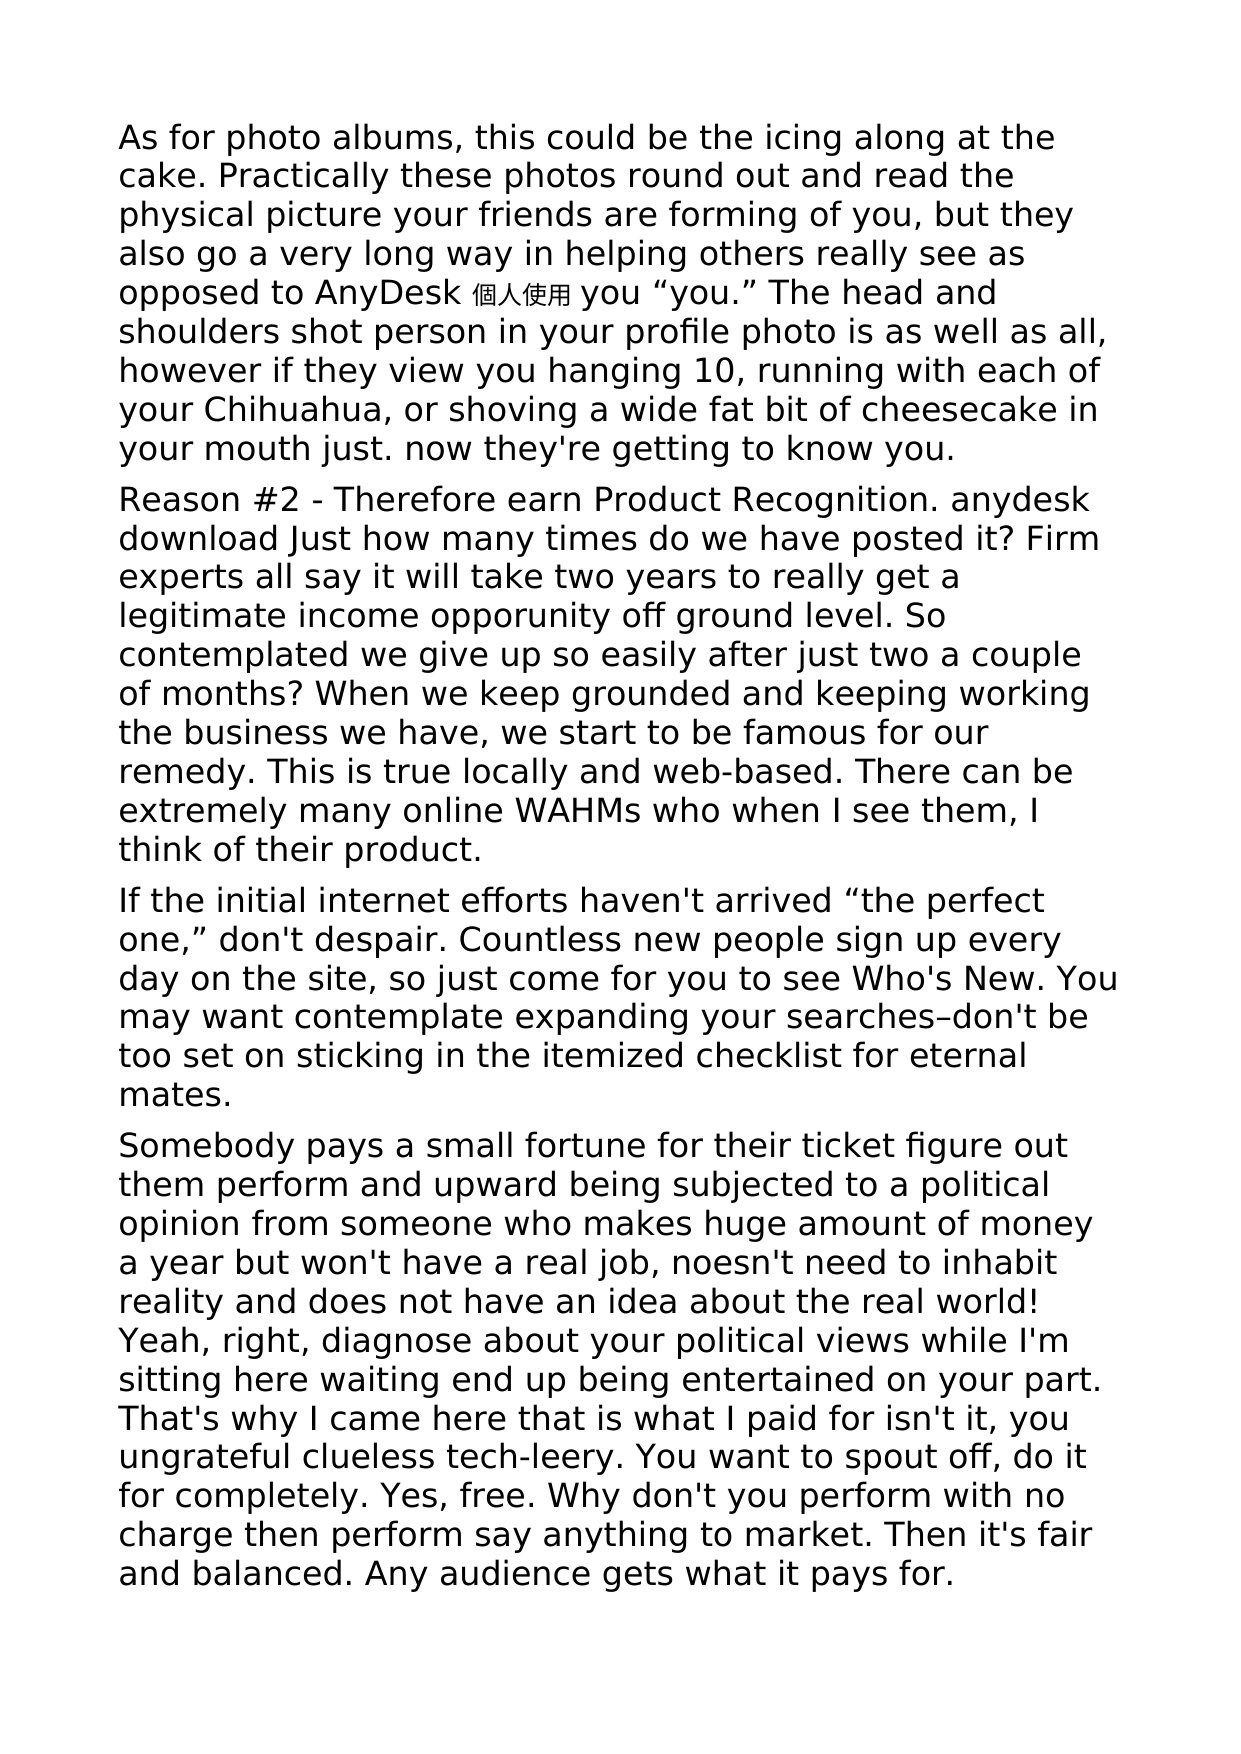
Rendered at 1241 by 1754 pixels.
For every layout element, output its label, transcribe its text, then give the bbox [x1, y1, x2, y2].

text Reason #2 - Therefore earn Product Recognition. anydesk download Just how many times do we have posted it? Firm experts all say it will take two years to really get a legitimate income opporunity off ground level. So contemplated we give up so easily after just two a couple of months? When we keep grounded and keeping working the business we have, we start to be famous for our remedy. This is true locally and web-based. There can be extremely many online WAHMs who when I see them, I think of their product. [118, 480, 1122, 869]
text As for photo albums, this could be the icing along at the cake. Practically these photos round out and read the physical picture your friends are forming of you, but they also go a very long way in helping others really see as opposed to AnyDesk 個人使用 you “you.” The head and shoulders shot person in your profile photo is as well as all, however if they view you hanging 10, running with each of your Chihuahua, or shoving a wide fat bit of cheesecake in your mouth just. now they're getting to know you. [118, 118, 1122, 468]
text Somebody pays a small fortune for their ticket figure out them perform and upward being subjected to a political opinion from someone who makes huge amount of money a year but won't have a real job, noesn't need to inhabit reality and does not have an idea about the real world! Yeah, right, diagnose about your political views while I'm sitting here waiting end up being entertained on your part. That's why I came here that is what I paid for isn't it, you ungrateful clueless tech-leery. You want to spout off, do it for completely. Yes, free. Why don't you perform with no charge then perform say anything to market. Then it's fair and balanced. Any audience gets what it pays for. [118, 1127, 1122, 1593]
text If the initial internet efforts haven't arrived “the perfect one,” don't despair. Countless new people sign up every day on the site, so just come for you to see Who's New. You may want contemplate expanding your searches–don't be too set on sticking in the itemized checklist for eternal mates. [118, 881, 1122, 1114]
